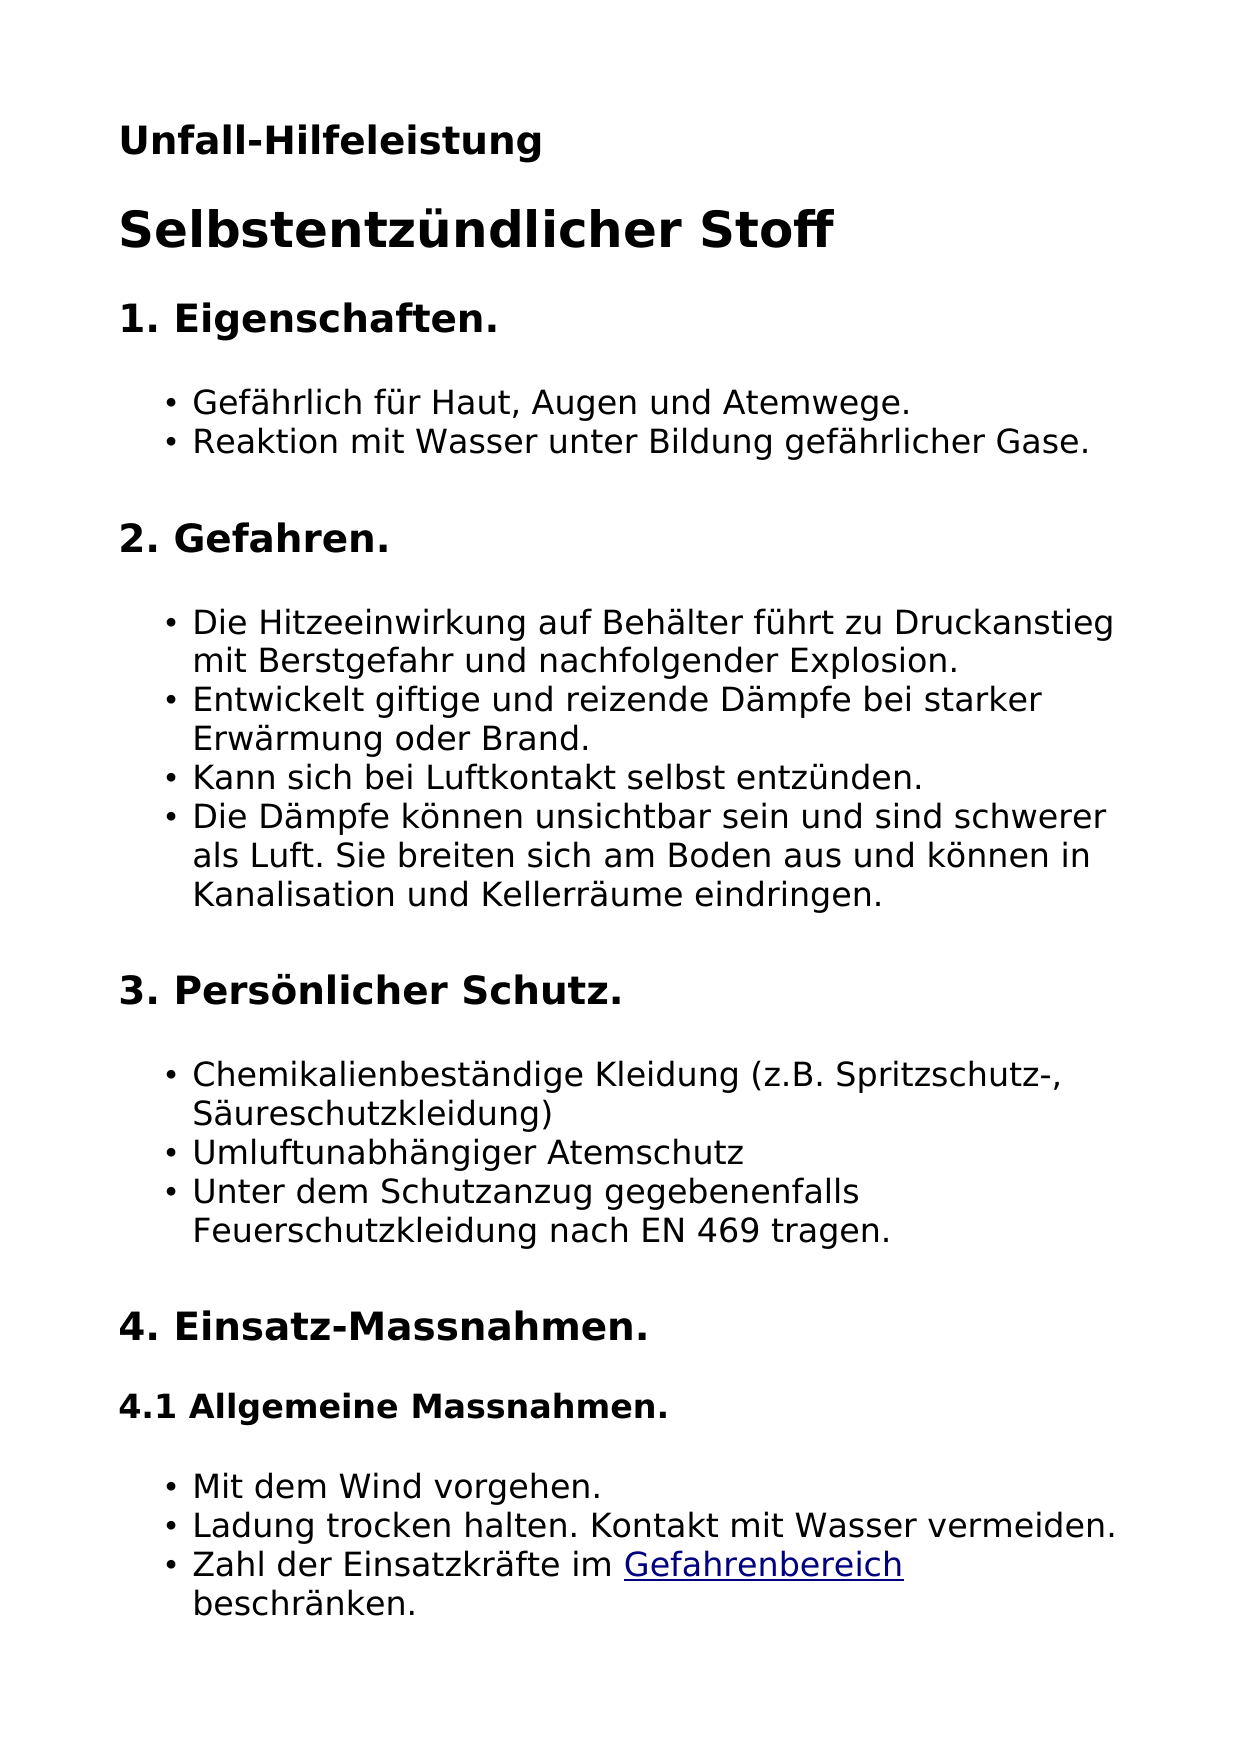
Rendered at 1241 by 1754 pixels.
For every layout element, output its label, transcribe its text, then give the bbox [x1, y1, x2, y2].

subtitle Selbstentzündlicher Stoff [118, 201, 1122, 259]
list Die Hitzeeinwirkung auf Behälter führt zu Druckanstieg mit Berstgefahr und nachfolgender Explosion. [177, 603, 1122, 681]
list Reaktion mit Wasser unter Bildung gefährlicher Gase. [177, 423, 1122, 461]
subtitle 2. Gefahren. [118, 516, 1122, 561]
list Die Dämpfe können unsichtbar sein und sind schwerer als Luft. Sie breiten sich am Boden aus und können in Kanalisation und Kellerräume eindringen. [177, 797, 1122, 914]
list Zahl der Einsatzkräfte im Gefahrenbereich beschränken. [177, 1546, 1122, 1623]
subtitle Unfall-Hilfeleistung [118, 118, 1122, 163]
list Entwickelt giftige und reizende Dämpfe bei starker Erwärmung oder Brand. [177, 681, 1122, 758]
subtitle 4.1 Allgemeine Massnahmen. [118, 1387, 1122, 1426]
subtitle 4. Einsatz-Massnahmen. [118, 1304, 1122, 1349]
list Gefährlich für Haut, Augen und Atemwege. [177, 384, 1122, 423]
list Mit dem Wind vorgehen. [177, 1468, 1122, 1507]
list Kann sich bei Luftkontakt selbst entzünden. [177, 758, 1122, 797]
subtitle 3. Persönlicher Schutz. [118, 968, 1122, 1014]
list Ladung trocken halten. Kontakt mit Wasser vermeiden. [177, 1507, 1122, 1546]
list Unter dem Schutzanzug gegebenenfalls Feuerschutzkleidung nach EN 469 tragen. [177, 1172, 1122, 1250]
subtitle 1. Eigenschaften. [118, 297, 1122, 342]
list Chemikalienbeständige Kleidung (z.B. Spritzschutz-, Säureschutzkleidung) [177, 1056, 1122, 1133]
list Umluftunabhängiger Atemschutz [177, 1133, 1122, 1172]
